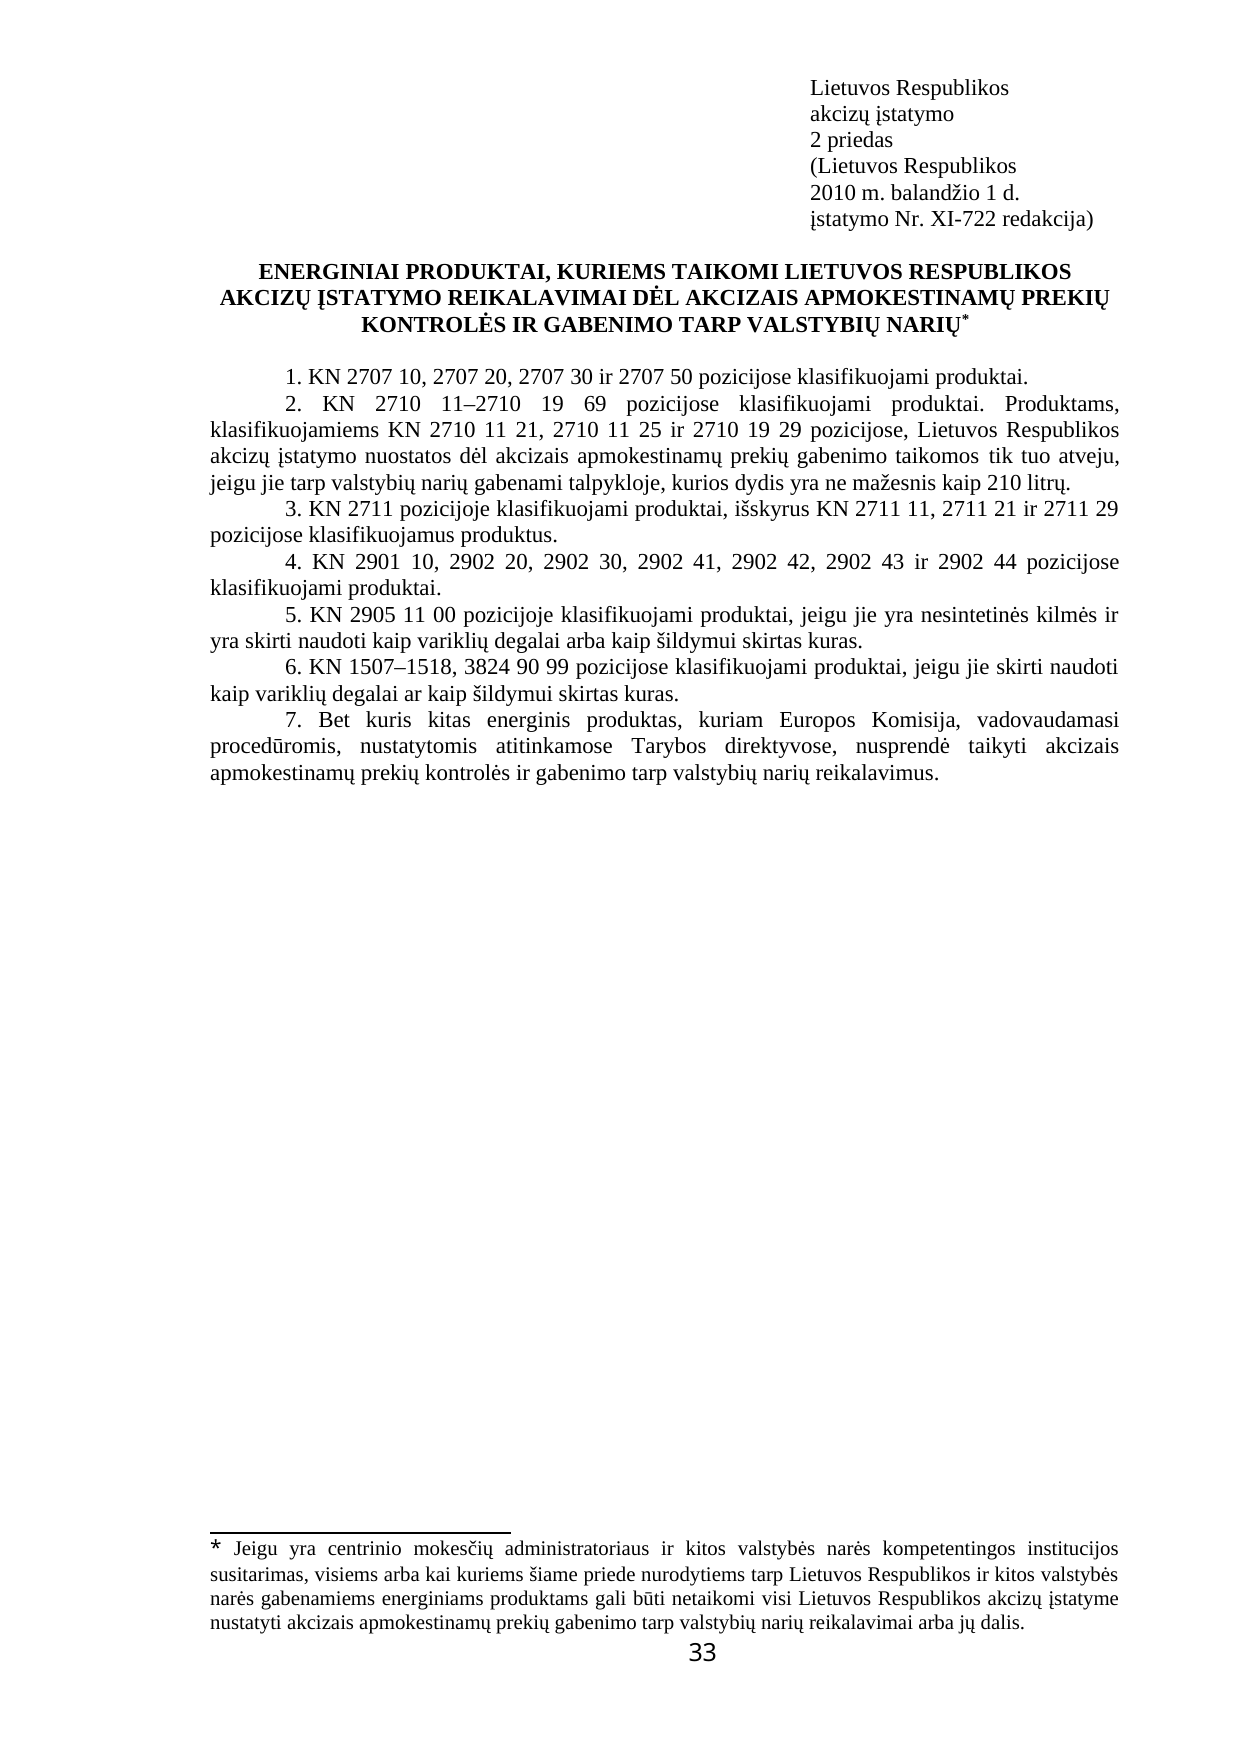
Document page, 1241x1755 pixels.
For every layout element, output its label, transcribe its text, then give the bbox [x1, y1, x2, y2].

text Jeigu yra centrinio mokesčių administratoriaus ir kitos valstybės narės kompetentingos institucijos susitarimas, visiems arba kai kuriems šiame priede nurodytiems tarp Lietuvos Respublikos ir kitos valstybės narės gabenamiems energiniams produktams gali būti netaikomi visi Lietuvos Respublikos akcizų įstatyme nustatyti akcizais apmokestinamų prekių gabenimo tarp valstybių narių reikalavimai arba jų dalis. [210, 1533, 1120, 1634]
text 2 priedas [210, 126, 1120, 153]
text 6. KN 1507–1518, 3824 90 99 pozicijose klasifikuojami produktai, jeigu jie skirti naudoti kaip variklių degalai ar kaip šildymui skirtas kuras. [210, 653, 1120, 706]
text ENERGINIAI PRODUKTAI, KURIEMS TAIKOMI LIETUVOS RESPUBLIKOS AKCIZŲ ĮSTATYMO REIKALAVIMAI DĖL AKCIZAIS APMOKESTINAMŲ PREKIŲ KONTROLĖS IR GABENIMO TARP VALSTYBIŲ NARIŲ [210, 258, 1120, 337]
text 5. KN 2905 11 00 pozicijoje klasifikuojami produktai, jeigu jie yra nesintetinės kilmės ir yra skirti naudoti kaip variklių degalai arba kaip šildymui skirtas kuras. [210, 601, 1120, 653]
text (Lietuvos Respublikos [210, 153, 1120, 179]
text įstatymo Nr. XI-722 redakcija) [210, 205, 1120, 232]
text 4. KN 2901 10, 2902 20, 2902 30, 2902 41, 2902 42, 2902 43 ir 2902 44 pozicijose klasifikuojami produktai. [210, 548, 1120, 601]
text 3. KN 2711 pozicijoje klasifikuojami produktai, išskyrus KN 2711 11, 2711 21 ir 2711 29 pozicijose klasifikuojamus produktus. [210, 495, 1120, 548]
text 1. KN 2707 10, 2707 20, 2707 30 ir 2707 50 pozicijose klasifikuojami produktai. [210, 363, 1120, 390]
text 2. KN 2710 11–2710 19 69 pozicijose klasifikuojami produktai. Produktams, klasifikuojamiems KN 2710 11 21, 2710 11 25 ir 2710 19 29 pozicijose, Lietuvos Respublikos akcizų įstatymo nuostatos dėl akcizais apmokestinamų prekių gabenimo taikomos tik tuo atveju, jeigu jie tarp valstybių narių gabenami talpykloje, kurios dydis yra ne mažesnis kaip 210 litrų. [210, 390, 1120, 495]
text akcizų įstatymo [210, 100, 1120, 126]
text 2010 m. balandžio 1 d. [210, 179, 1120, 205]
text 7. Bet kuris kitas energinis produktas, kuriam Europos Komisija, vadovaudamasi procedūromis, nustatytomis atitinkamose Tarybos direktyvose, nusprendė taikyti akcizais apmokestinamų prekių kontrolės ir gabenimo tarp valstybių narių reikalavimus. [210, 706, 1120, 785]
text Lietuvos Respublikos [210, 73, 1120, 100]
